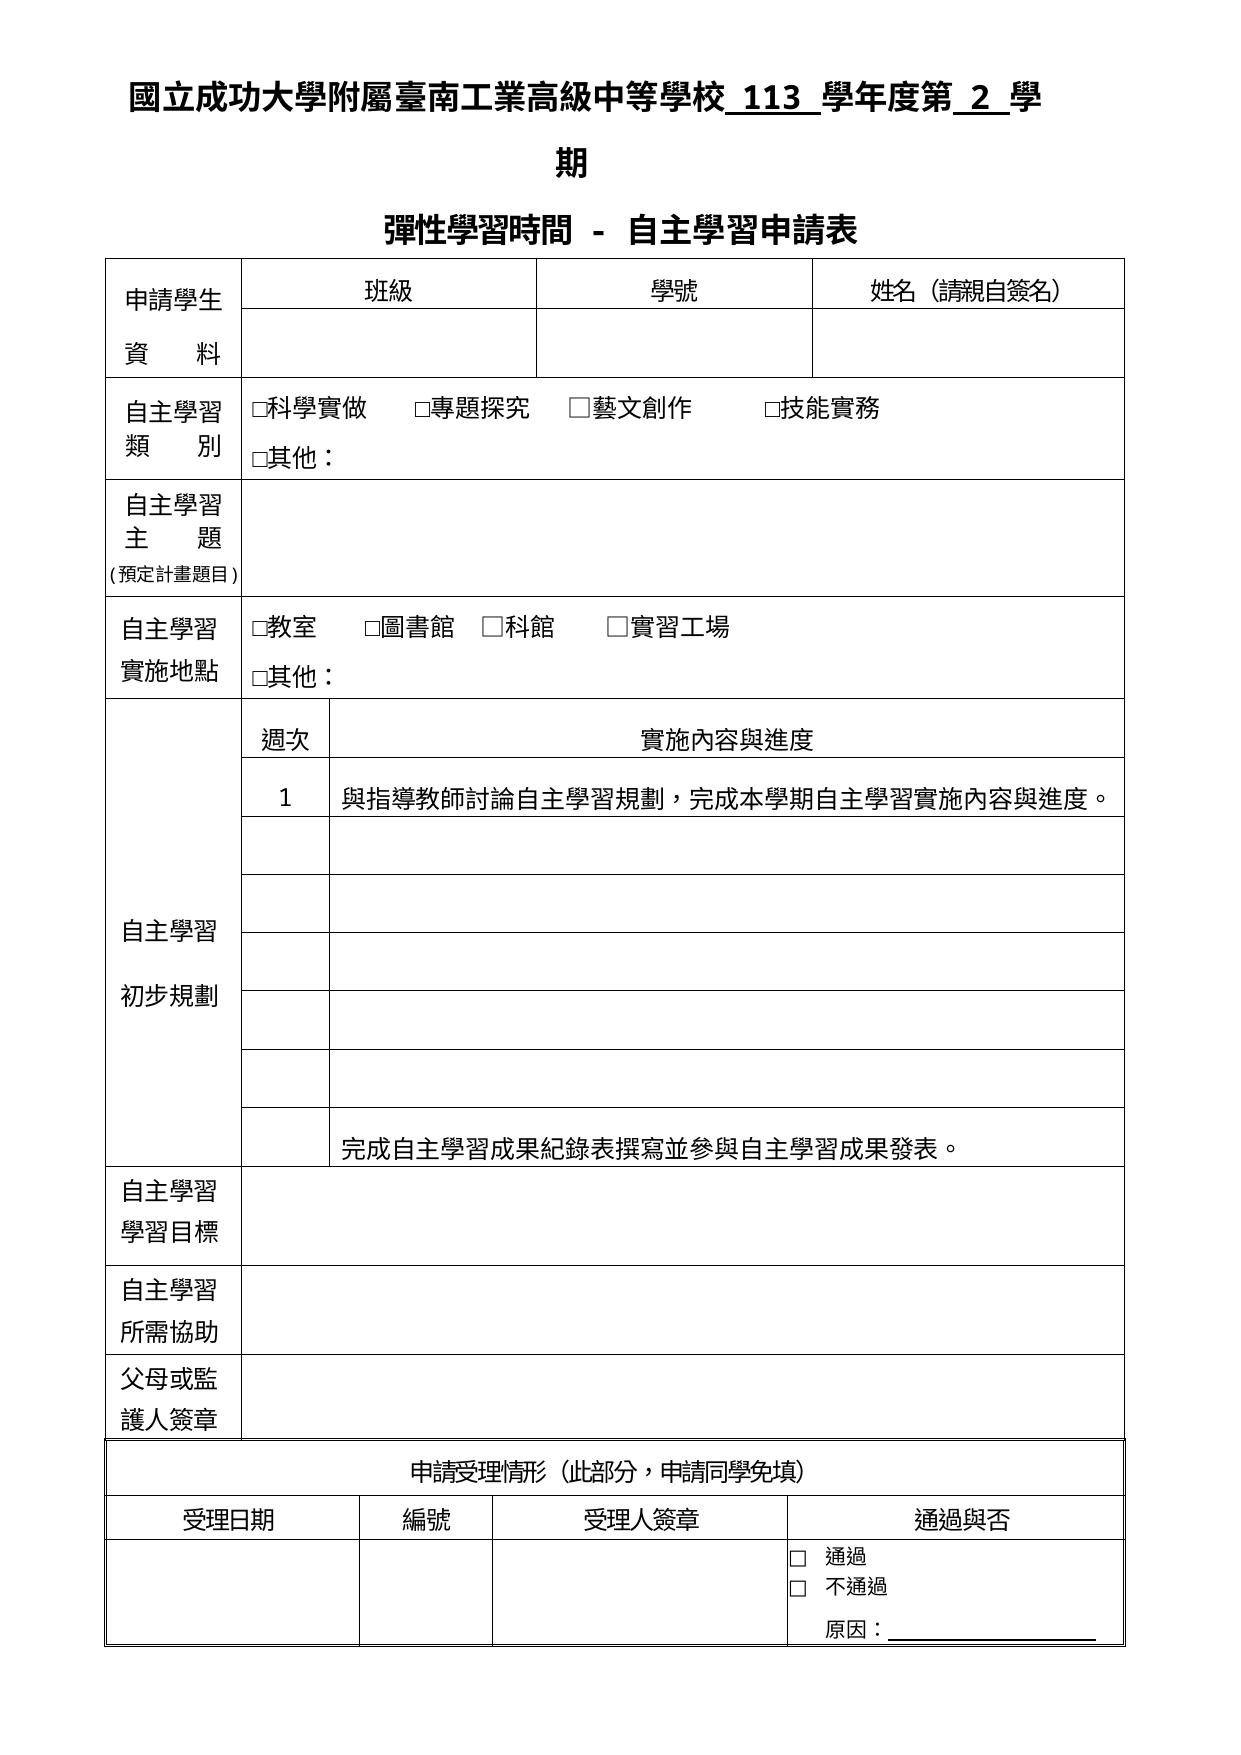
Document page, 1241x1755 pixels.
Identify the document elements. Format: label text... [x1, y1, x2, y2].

table_cell 與指導教師討論自主學習規劃，完成本學期自主學習實施內容與進度。 [330, 758, 1124, 816]
table_cell [242, 817, 329, 874]
table_cell 受理人簽章 [493, 1496, 787, 1539]
table_cell 受理日期 [107, 1496, 359, 1539]
table_cell 通過與否 [788, 1496, 1123, 1539]
table_header 姓名（請親自簽名） [813, 259, 1124, 308]
table_cell [242, 1355, 1124, 1438]
table_cell 週次 [242, 699, 329, 757]
table_cell [493, 1540, 787, 1644]
table_cell [330, 817, 1124, 874]
table_cell 實施內容與進度 [330, 699, 1124, 757]
table_cell 自主學習學習目標 [106, 1167, 241, 1265]
text 彈性學習時間 - 自主學習申請表 [193, 204, 1048, 252]
table_cell [242, 933, 329, 990]
table_cell [330, 875, 1124, 932]
table_cell [813, 309, 1124, 377]
table_cell □科學實做 □專題探究 □藝文創作 □技能實務 □其他： [242, 378, 1124, 479]
table_cell [242, 875, 329, 932]
table_cell 自主學習初步規劃 [106, 699, 241, 1166]
table_cell 完成自主學習成果紀錄表撰寫並參與自主學習成果發表。 [330, 1108, 1124, 1166]
table_cell [330, 991, 1124, 1049]
table_cell 申請受理情形（此部分，申請同學免填） [107, 1441, 1123, 1495]
text 國立成功大學附屬臺南工業高級中等學校 113 學年度第 2 學期 [83, 71, 1048, 185]
table_cell □教室 □圖書館 □科館 □實習工場 □其他： [242, 597, 1124, 698]
table_cell [242, 1108, 329, 1166]
table_cell 通過 不通過 原因： [788, 1540, 1123, 1644]
table_header 申請學生 資 料 [106, 259, 241, 377]
table_cell [537, 309, 812, 377]
table_cell [330, 933, 1124, 990]
table_cell [242, 309, 536, 377]
table_header 班級 [242, 259, 536, 308]
table_cell [242, 1050, 329, 1107]
table_cell [242, 991, 329, 1049]
table_cell [242, 480, 1124, 596]
table_cell [360, 1540, 492, 1644]
table_cell 自主學習 主 題 (預定計畫題目) [106, 480, 241, 596]
table_cell 自主學習實施地點 [106, 597, 241, 698]
table_cell [242, 1167, 1124, 1265]
table_cell 自主學習 類 別 [106, 378, 241, 479]
table_cell 父母或監護人簽章 [106, 1355, 241, 1438]
table_header 學號 [537, 259, 812, 308]
table_cell [330, 1050, 1124, 1107]
table_cell [242, 1266, 1124, 1354]
text [105, 257, 1145, 1655]
table_cell [107, 1540, 359, 1644]
table_cell 編號 [360, 1496, 492, 1539]
table_cell 自主學習所需協助 [106, 1266, 241, 1354]
table_cell 1 [242, 758, 329, 816]
